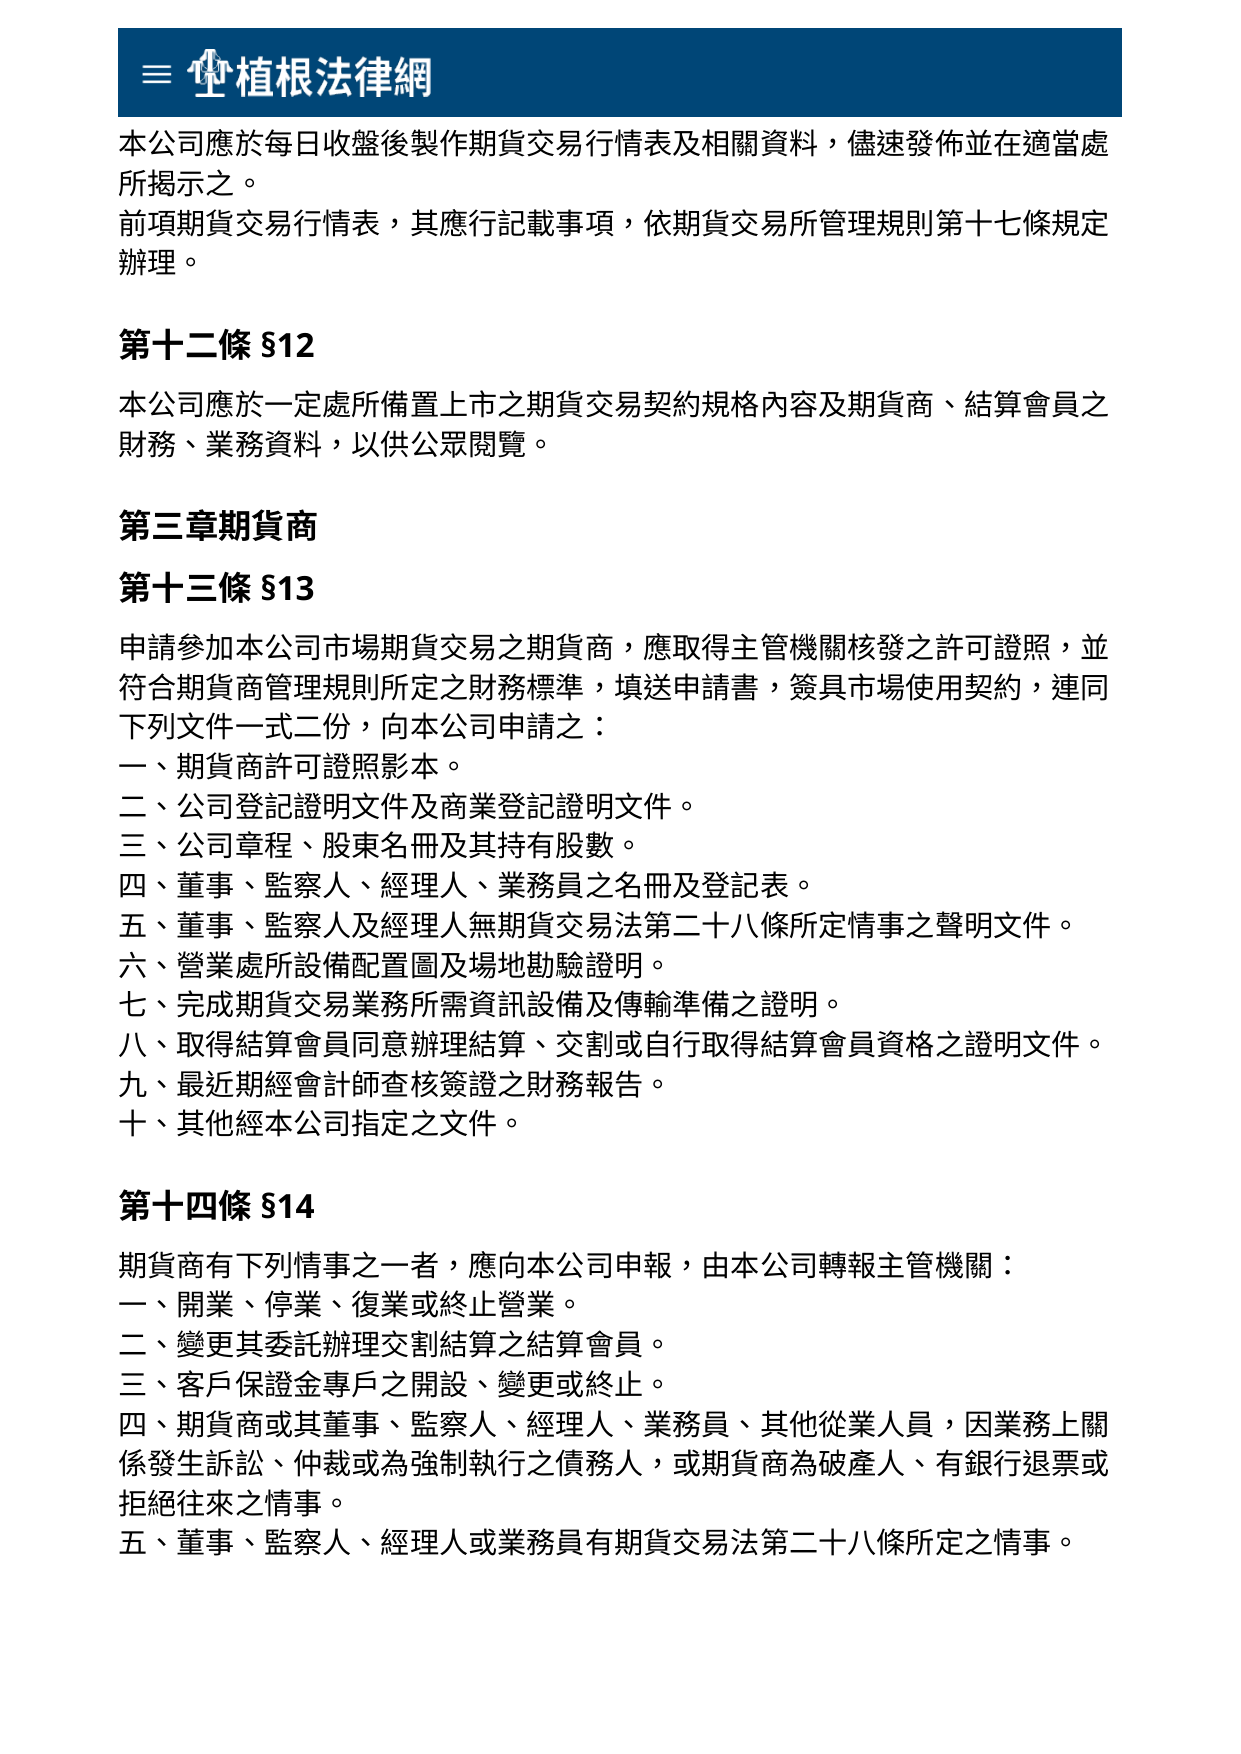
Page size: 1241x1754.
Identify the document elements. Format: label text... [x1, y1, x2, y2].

text 第三章期貨商 [118, 503, 1122, 548]
text 四、董事、監察人、經理人、業務員之名冊及登記表。 [118, 865, 1122, 905]
text 第十三條 §13 [118, 565, 1122, 611]
text 期貨商有下列情事之一者，應向本公司申報，由本公司轉報主管機關： [118, 1245, 1122, 1285]
text 本公司應於一定處所備置上市之期貨交易契約規格內容及期貨商、結算會員之財務、業務資料，以供公眾閱覽。 [118, 384, 1122, 463]
text 七、完成期貨交易業務所需資訊設備及傳輸準備之證明。 [118, 984, 1122, 1024]
text 六、營業處所設備配置圖及場地勘驗證明。 [118, 945, 1122, 984]
text 一、開業、停業、復業或終止營業。 [118, 1285, 1122, 1324]
picture [118, 28, 1122, 117]
text 四、期貨商或其董事、監察人、經理人、業務員、其他從業人員，因業務上關係發生訴訟、仲裁或為強制執行之債務人，或期貨商為破產人、有銀行退票或拒絕往來之情事。 [118, 1404, 1122, 1523]
text 五、董事、監察人、經理人或業務員有期貨交易法第二十八條所定之情事。 [118, 1523, 1122, 1562]
text 三、客戶保證金專戶之開設、變更或終止。 [118, 1364, 1122, 1404]
text 二、變更其委託辦理交割結算之結算會員。 [118, 1324, 1122, 1364]
text 一、期貨商許可證照影本。 [118, 746, 1122, 786]
text 九、最近期經會計師查核簽證之財務報告。 [118, 1064, 1122, 1103]
text 二、公司登記證明文件及商業登記證明文件。 [118, 786, 1122, 826]
text 第十四條 §14 [118, 1183, 1122, 1228]
text 申請參加本公司市場期貨交易之期貨商，應取得主管機關核發之許可證照，並符合期貨商管理規則所定之財務標準，填送申請書，簽具市場使用契約，連同下列文件一式二份，向本公司申請之： [118, 627, 1122, 746]
text 五、董事、監察人及經理人無期貨交易法第二十八條所定情事之聲明文件。 [118, 905, 1122, 945]
text 第十二條 §12 [118, 322, 1122, 367]
text 三、公司章程、股東名冊及其持有股數。 [118, 826, 1122, 865]
text 八、取得結算會員同意辦理結算、交割或自行取得結算會員資格之證明文件。 [118, 1024, 1122, 1064]
text 前項期貨交易行情表，其應行記載事項，依期貨交易所管理規則第十七條規定辦理。 [118, 203, 1122, 282]
text 本公司應於每日收盤後製作期貨交易行情表及相關資料，儘速發佈並在適當處所揭示之。 [118, 123, 1122, 203]
text 十、其他經本公司指定之文件。 [118, 1103, 1122, 1143]
